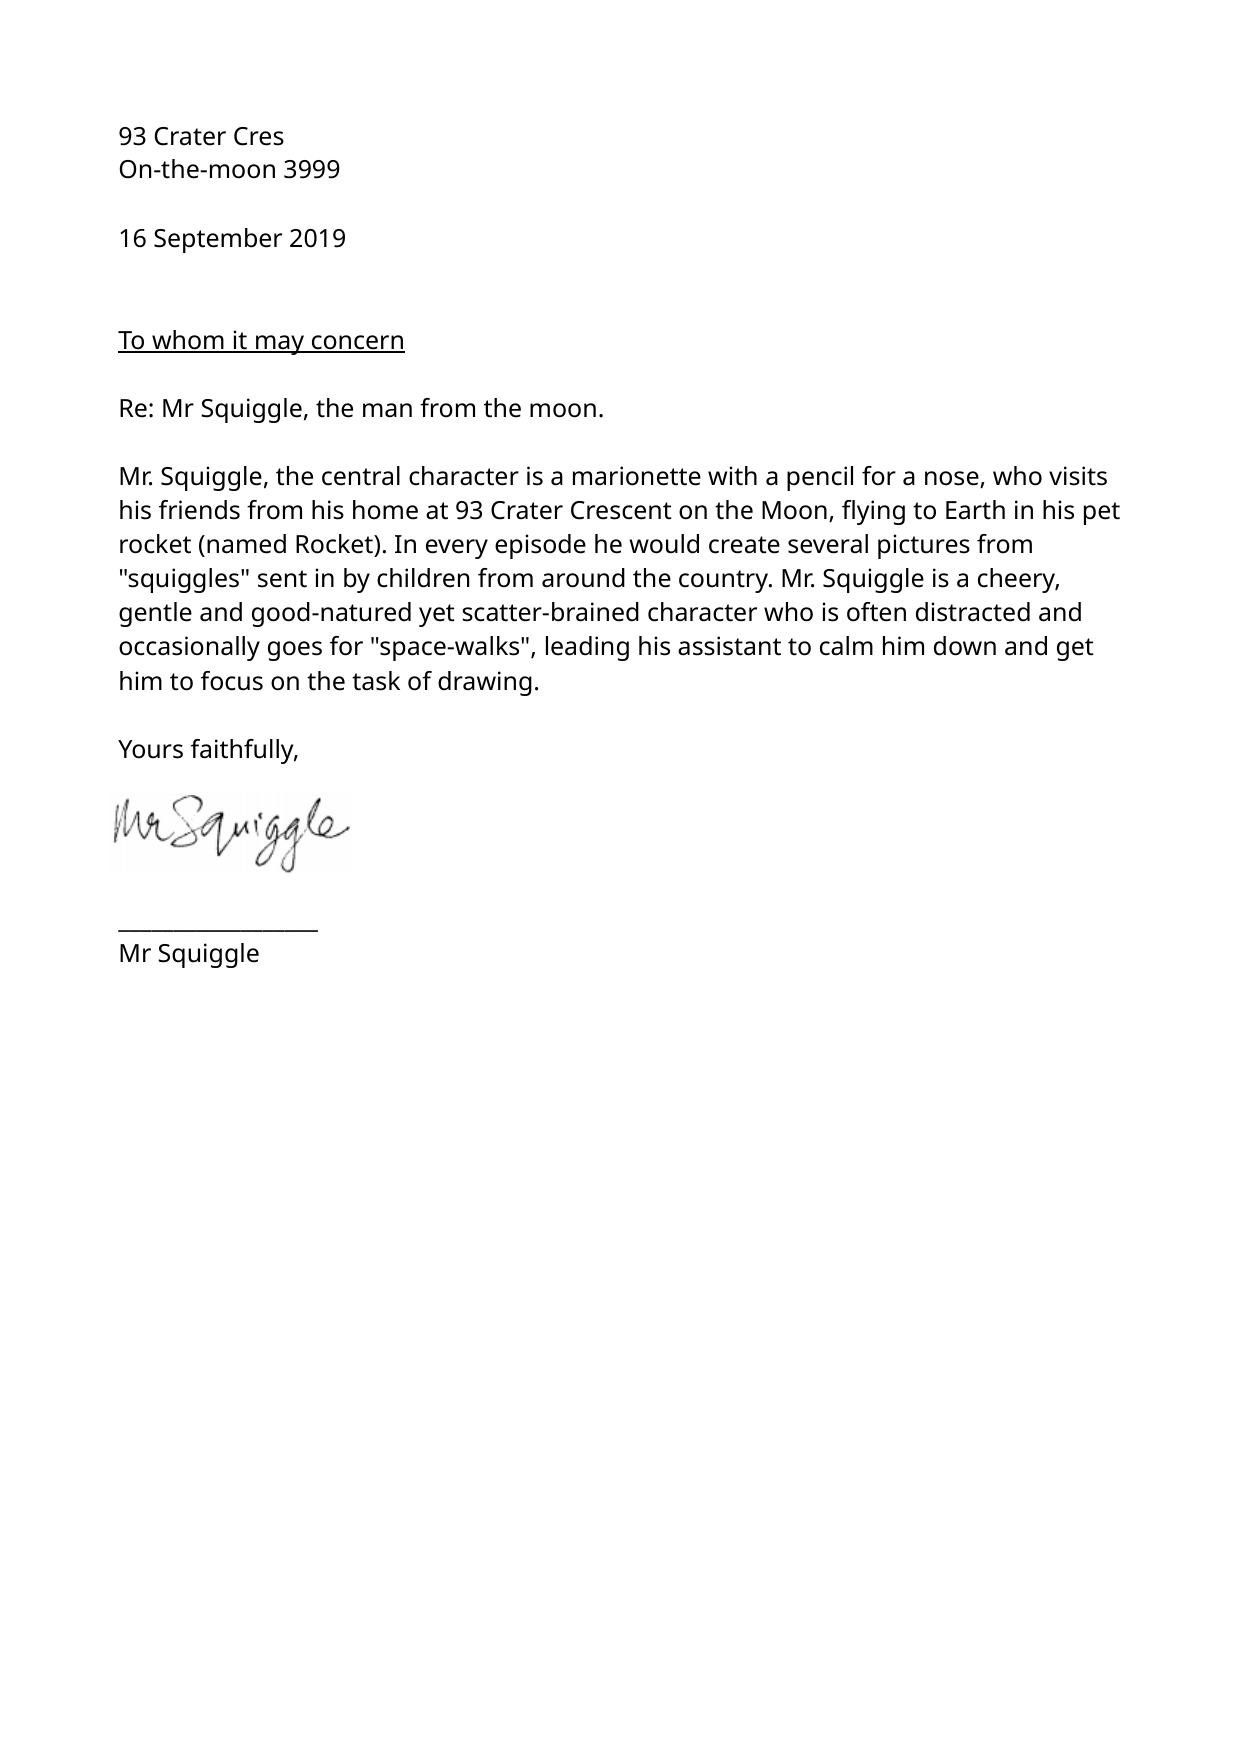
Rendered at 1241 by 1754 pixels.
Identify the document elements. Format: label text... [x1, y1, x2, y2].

text On-the-moon 3999 [118, 152, 1122, 186]
text __________________ [118, 902, 1122, 936]
picture [110, 791, 353, 874]
text Mr. Squiggle, the central character is a marionette with a pencil for a nose, who visits his friends from his home at 93 Crater Crescent on the Moon, flying to Earth in his pet rocket (named Rocket). In every episode he would create several pictures from "squiggles" sent in by children from around the country. Mr. Squiggle is a cheery, gentle and good-natured yet scatter-brained character who is often distracted and occasionally goes for "space-walks", leading his assistant to calm him down and get him to focus on the task of drawing. [118, 459, 1122, 697]
text 16 September 2019 [118, 220, 1122, 254]
text To whom it may concern [118, 322, 1122, 357]
text Yours faithfully, [118, 731, 1122, 765]
text 93 Crater Cres [118, 118, 1122, 152]
text Re: Mr Squiggle, the man from the moon. [118, 391, 1122, 425]
text Mr Squiggle [118, 936, 1122, 970]
